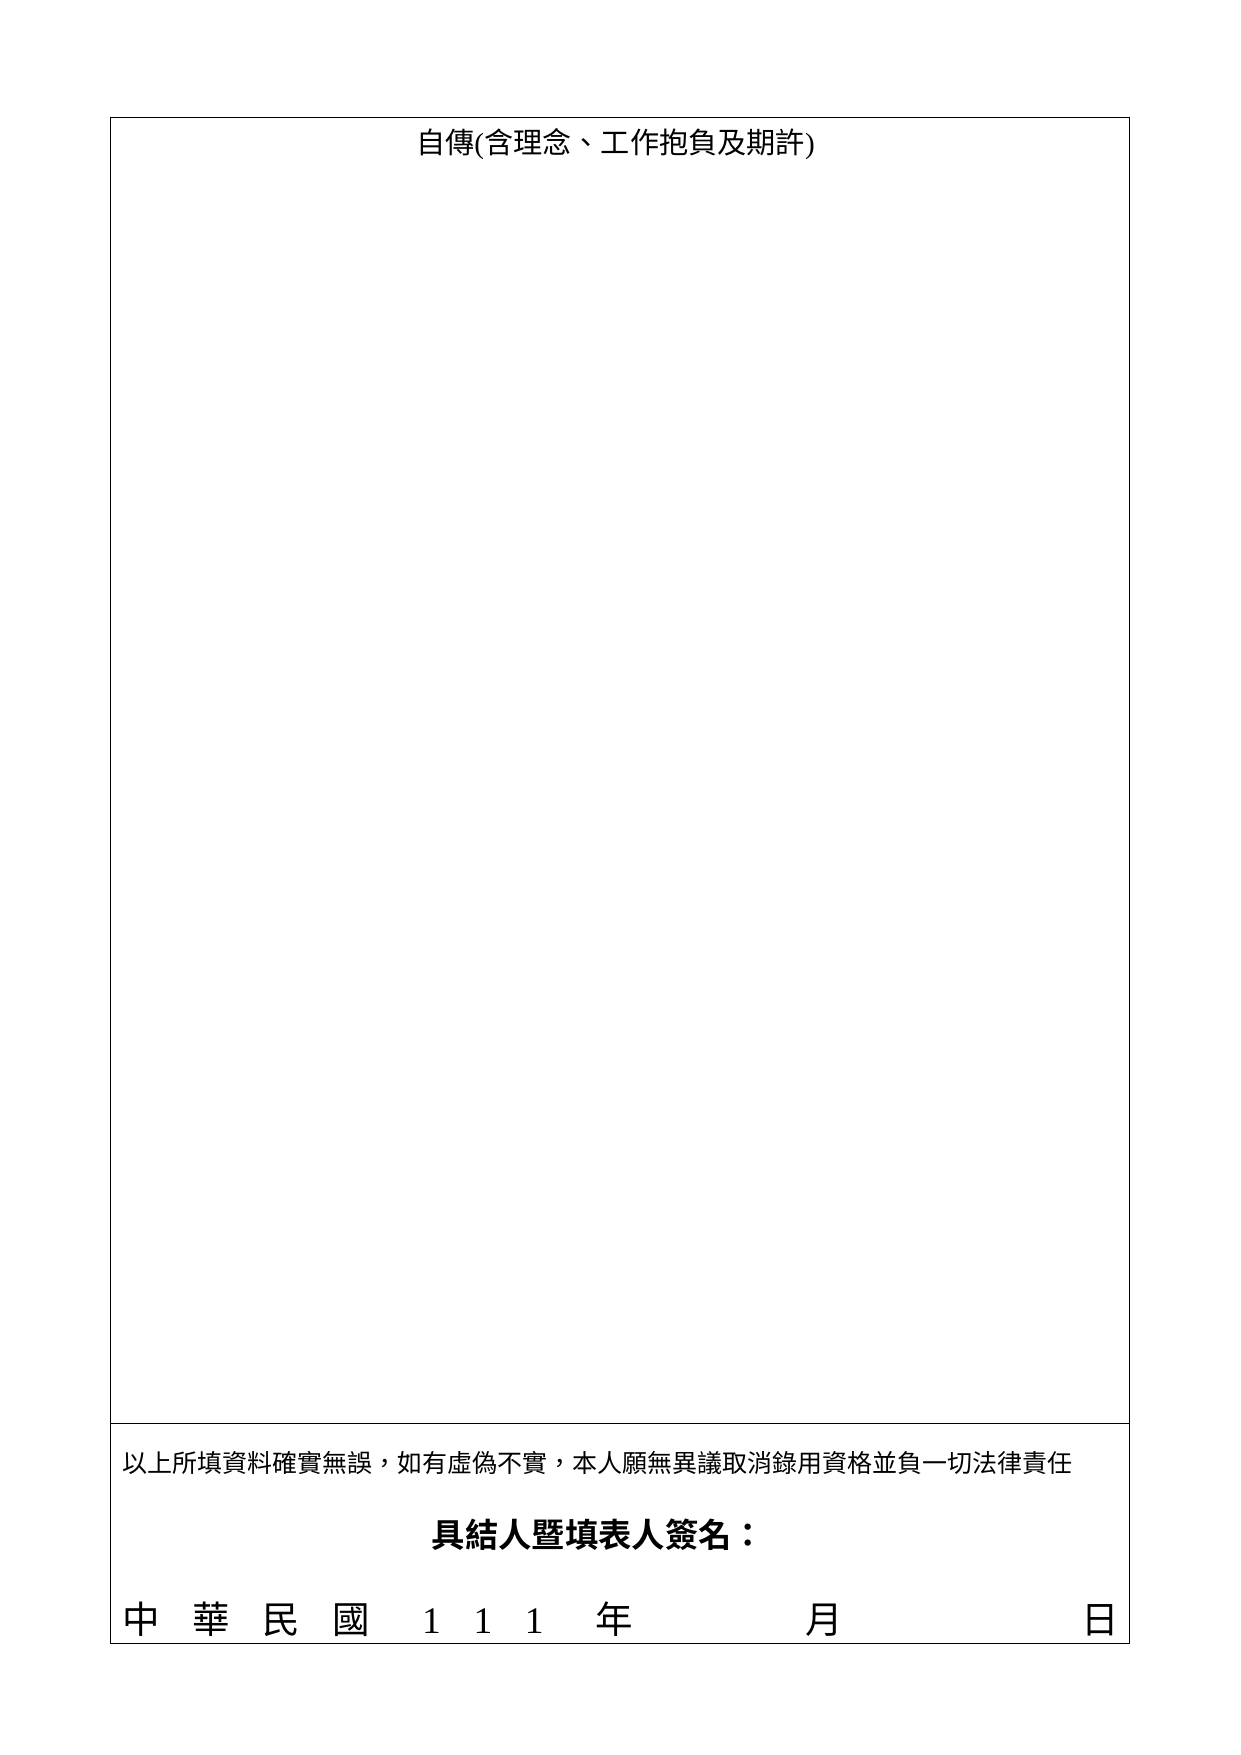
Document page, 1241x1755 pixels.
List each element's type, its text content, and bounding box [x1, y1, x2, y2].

text 具結人暨填表人簽名： [429, 1509, 767, 1557]
text 自傳(含理念、工作抱負及期許) [416, 112, 1143, 163]
text 以上所填資料確實無誤，如有虛偽不實，本人願無異議取消錄用資格並負一切法律責任 [122, 1435, 1129, 1481]
text 中 華 民 國 1 1 1 年 月 日 [122, 1590, 1129, 1643]
text [1130, 1590, 1143, 1644]
